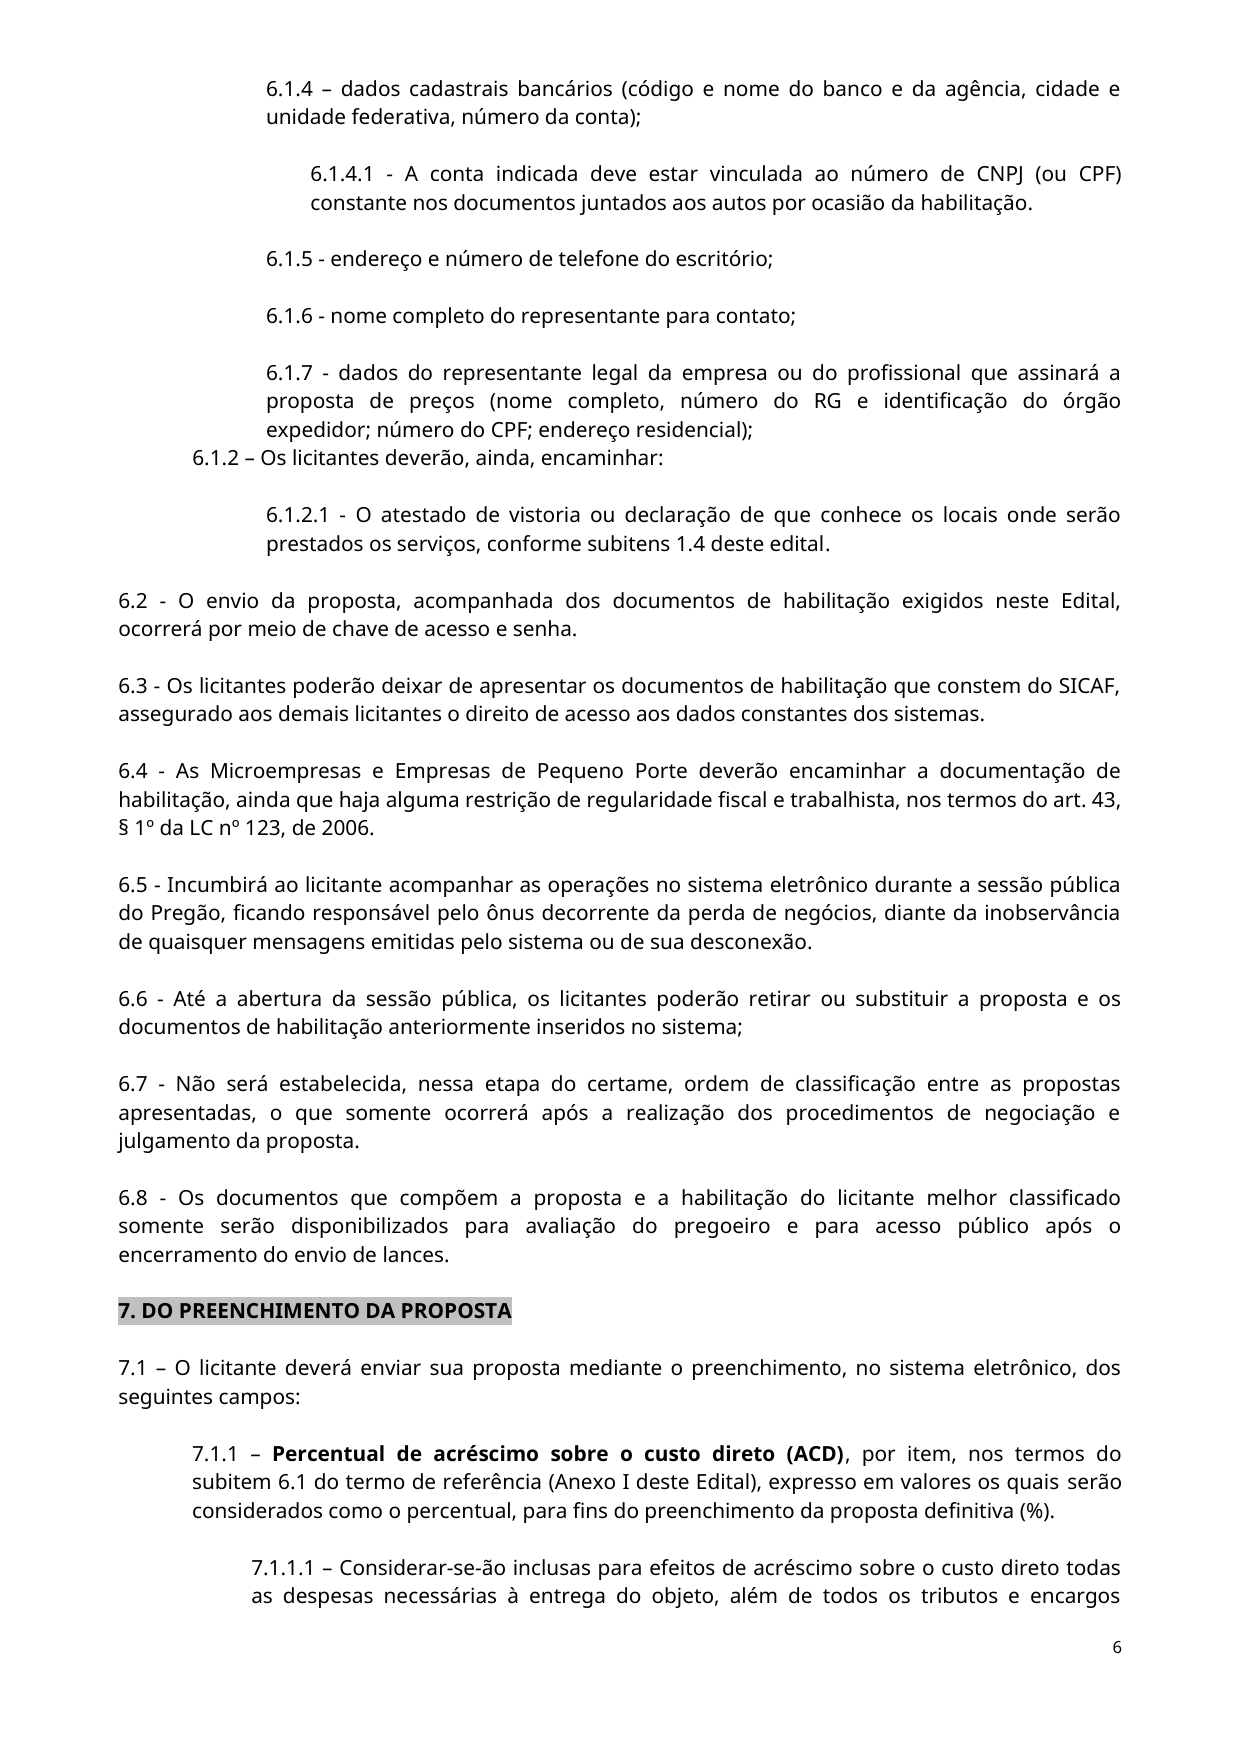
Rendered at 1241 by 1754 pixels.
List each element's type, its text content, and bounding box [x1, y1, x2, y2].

text 6.2 - O envio da proposta, acompanhada dos documentos de habilitação exigidos neste Edital, ocorrerá por meio de chave de acesso e senha. [118, 586, 1122, 643]
text 6.3 - Os licitantes poderão deixar de apresentar os documentos de habilitação que constem do SICAF, assegurado aos demais licitantes o direito de acesso aos dados constantes dos sistemas. [118, 671, 1122, 728]
text 7.1.1 – Percentual de acréscimo sobre o custo direto (ACD), por item, nos termos do subitem 6.1 do termo de referência (Anexo I deste Edital), expresso em valores os quais serão considerados como o percentual, para fins do preenchimento da proposta definitiva (%). [192, 1439, 1122, 1524]
text 6.1.7 - dados do representante legal da empresa ou do profissional que assinará a proposta de preços (nome completo, número do RG e identificação do órgão expedidor; número do CPF; endereço residencial); [266, 358, 1122, 443]
text 7.1 – O licitante deverá enviar sua proposta mediante o preenchimento, no sistema eletrônico, dos seguintes campos: [118, 1353, 1122, 1410]
text 6.1.6 - nome completo do representante para contato; [266, 301, 1122, 330]
text 6.8 - Os documentos que compõem a proposta e a habilitação do licitante melhor classificado somente serão disponibilizados para avaliação do pregoeiro e para acesso público após o encerramento do envio de lances. [118, 1183, 1122, 1268]
text 6.5 - Incumbirá ao licitante acompanhar as operações no sistema eletrônico durante a sessão pública do Pregão, ficando responsável pelo ônus decorrente da perda de negócios, diante da inobservância de quaisquer mensagens emitidas pelo sistema ou de sua desconexão. [118, 870, 1122, 955]
text 6.1.4 – dados cadastrais bancários (código e nome do banco e da agência, cidade e unidade federativa, número da conta); [266, 74, 1122, 131]
text 7.1.1.1 – Considerar-se-ão inclusas para efeitos de acréscimo sobre o custo direto todas as despesas necessárias à entrega do objeto, além de todos os tributos e encargos [251, 1553, 1122, 1609]
text 6.1.4.1 - A conta indicada deve estar vinculada ao número de CNPJ (ou CPF) constante nos documentos juntados aos autos por ocasião da habilitação. [310, 159, 1122, 216]
text 6.1.2 – Os licitantes deverão, ainda, encaminhar: [192, 443, 1122, 472]
text 6.7 - Não será estabelecida, nessa etapa do certame, ordem de classificação entre as propostas apresentadas, o que somente ocorrerá após a realização dos procedimentos de negociação e julgamento da proposta. [118, 1069, 1122, 1154]
text 6.4 - As Microempresas e Empresas de Pequeno Porte deverão encaminhar a documentação de habilitação, ainda que haja alguma restrição de regularidade fiscal e trabalhista, nos termos do art. 43, § 1º da LC nº 123, de 2006. [118, 756, 1122, 842]
text 6.1.2.1 - O atestado de vistoria ou declaração de que conhece os locais onde serão prestados os serviços, conforme subitens 1.4 deste edital. [266, 500, 1122, 557]
text 7. DO PREENCHIMENTO DA PROPOSTA [118, 1297, 1122, 1325]
text 6.1.5 - endereço e número de telefone do escritório; [266, 244, 1122, 273]
text 6.6 - Até a abertura da sessão pública, os licitantes poderão retirar ou substituir a proposta e os documentos de habilitação anteriormente inseridos no sistema; [118, 984, 1122, 1041]
